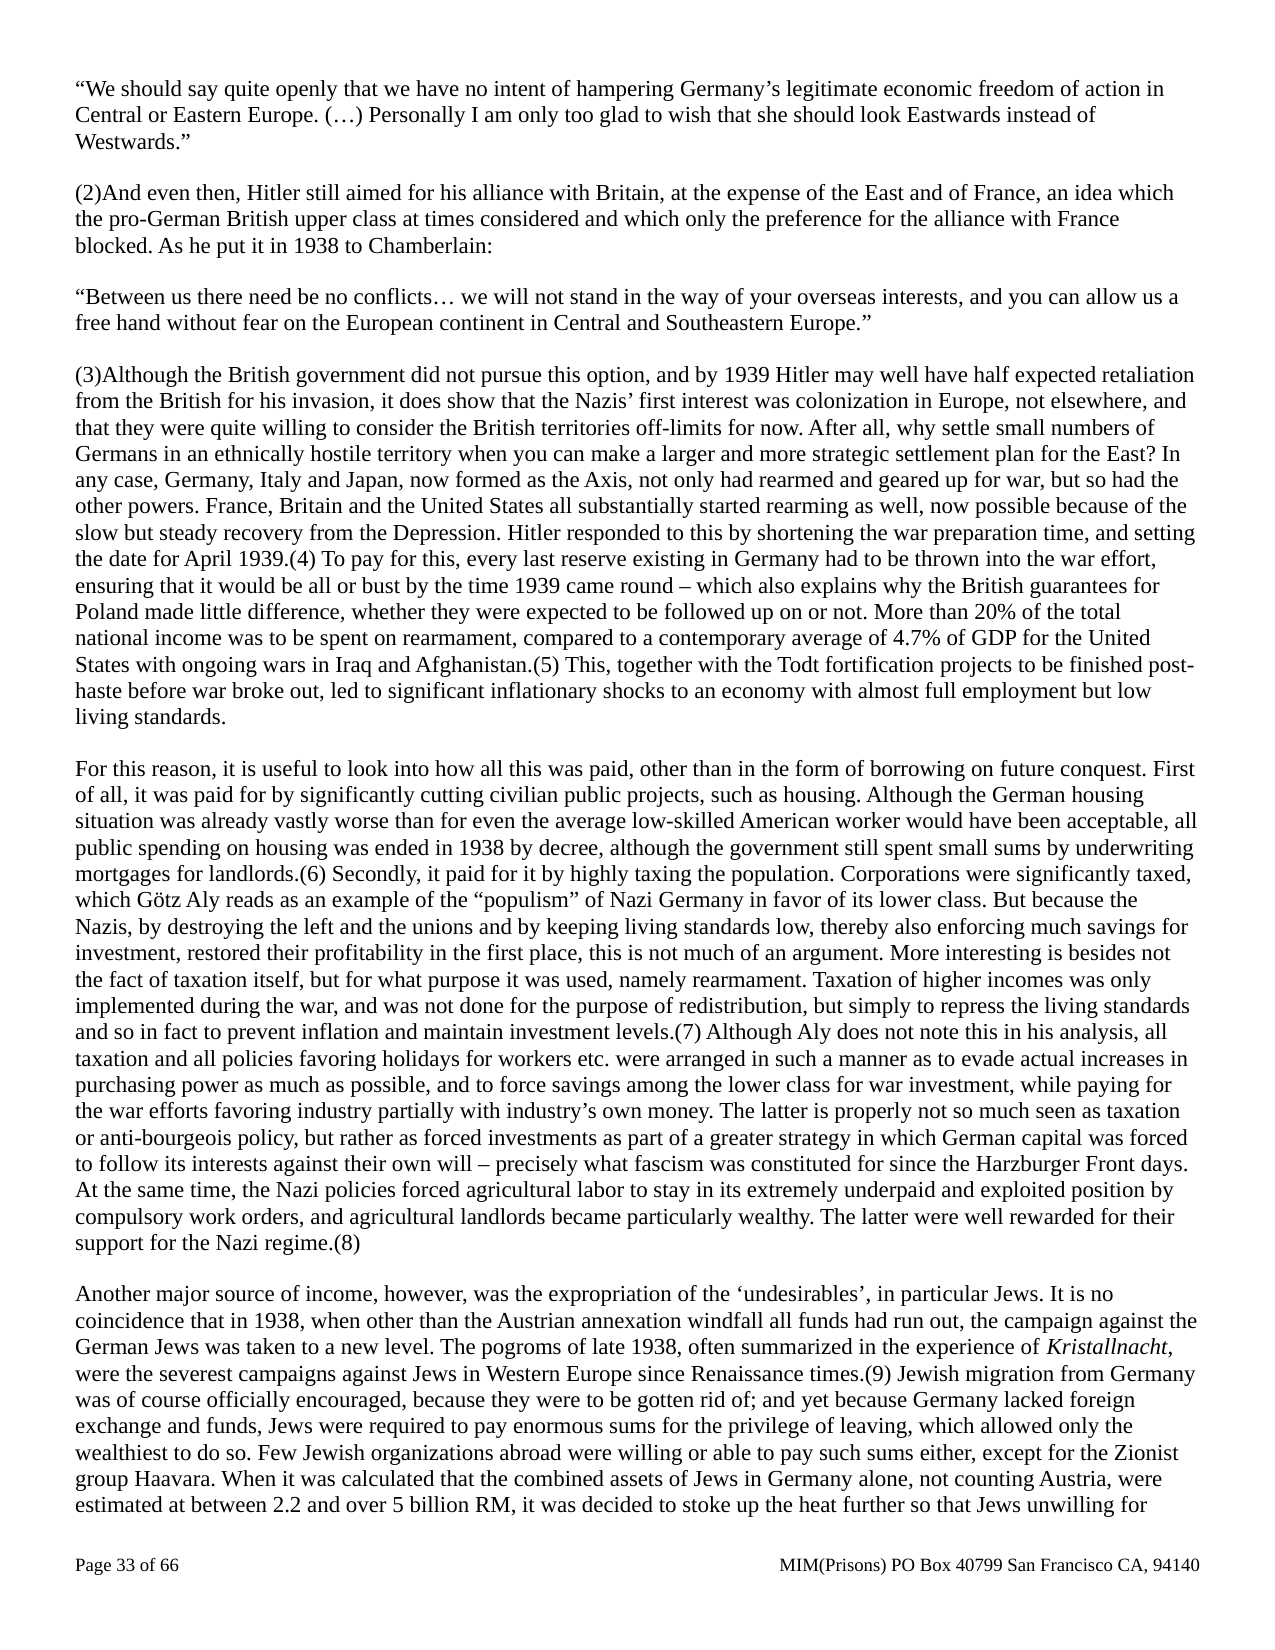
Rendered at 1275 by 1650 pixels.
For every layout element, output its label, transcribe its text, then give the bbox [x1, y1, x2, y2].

text “We should say quite openly that we have no intent of hampering Germany’s legitimate economic freedom of action in Central or Eastern Europe. (…) Personally I am only too glad to wish that she should look Eastwards instead of Westwards.” [75, 75, 1200, 154]
text For this reason, it is useful to look into how all this was paid, other than in the form of borrowing on future conquest. First of all, it was paid for by significantly cutting civilian public projects, such as housing. Although the German housing situation was already vastly worse than for even the average low-skilled American worker would have been acceptable, all public spending on housing was ended in 1938 by decree, although the government still spent small sums by underwriting mortgages for landlords.(6) Secondly, it paid for it by highly taxing the population. Corporations were significantly taxed, which Götz Aly reads as an example of the “populism” of Nazi Germany in favor of its lower class. But because the Nazis, by destroying the left and the unions and by keeping living standards low, thereby also enforcing much savings for investment, restored their profitability in the first place, this is not much of an argument. More interesting is besides not the fact of taxation itself, but for what purpose it was used, namely rearmament. Taxation of higher incomes was only implemented during the war, and was not done for the purpose of redistribution, but simply to repress the living standards and so in fact to prevent inflation and maintain investment levels.(7) Although Aly does not note this in his analysis, all taxation and all policies favoring holidays for workers etc. were arranged in such a manner as to evade actual increases in purchasing power as much as possible, and to force savings among the lower class for war investment, while paying for the war efforts favoring industry partially with industry’s own money. The latter is properly not so much seen as taxation or anti-bourgeois policy, but rather as forced investments as part of a greater strategy in which German capital was forced to follow its interests against their own will – precisely what fascism was constituted for since the Harzburger Front days. At the same time, the Nazi policies forced agricultural labor to stay in its extremely underpaid and exploited position by compulsory work orders, and agricultural landlords became particularly wealthy. The latter were well rewarded for their support for the Nazi regime.(8) [75, 755, 1200, 1256]
text (3) Although the British government did not pursue this option, and by 1939 Hitler may well have half expected retaliation from the British for his invasion, it does show that the Nazis’ first interest was colonization in Europe, not elsewhere, and that they were quite willing to consider the British territories off-limits for now. After all, why settle small numbers of Germans in an ethnically hostile territory when you can make a larger and more strategic settlement plan for the East? In any case, Germany, Italy and Japan, now formed as the Axis, not only had rearmed and geared up for war, but so had the other powers. France, Britain and the United States all substantially started rearming as well, now possible because of the slow but steady recovery from the Depression. Hitler responded to this by shortening the war preparation time, and setting the date for April 1939.(4) To pay for this, every last reserve existing in Germany had to be thrown into the war effort, ensuring that it would be all or bust by the time 1939 came round – which also explains why the British guarantees for Poland made little difference, whether they were expected to be followed up on or not. More than 20% of the total national income was to be spent on rearmament, compared to a contemporary average of 4.7% of GDP for the United States with ongoing wars in Iraq and Afghanistan.(5) This, together with the Todt fortification projects to be finished post-haste before war broke out, led to significant inflationary shocks to an economy with almost full employment but low living standards. [75, 361, 1200, 730]
text Another major source of income, however, was the expropriation of the ‘undesirables’, in particular Jews. It is no coincidence that in 1938, when other than the Austrian annexation windfall all funds had run out, the campaign against the German Jews was taken to a new level. The pogroms of late 1938, often summarized in the experience of Kristallnacht, were the severest campaigns against Jews in Western Europe since Renaissance times.(9) Jewish migration from Germany was of course officially encouraged, because they were to be gotten rid of; and yet because Germany lacked foreign exchange and funds, Jews were required to pay enormous sums for the privilege of leaving, which allowed only the wealthiest to do so. Few Jewish organizations abroad were willing or able to pay such sums either, except for the Zionist group Haavara. When it was calculated that the combined assets of Jews in Germany alone, not counting Austria, were estimated at between 2.2 and over 5 billion RM, it was decided to stoke up the heat further so that Jews unwilling for [75, 1281, 1200, 1518]
text (2) And even then, Hitler still aimed for his alliance with Britain, at the expense of the East and of France, an idea which the pro-German British upper class at times considered and which only the preference for the alliance with France blocked. As he put it in 1938 to Chamberlain: [75, 179, 1200, 258]
text “Between us there need be no conflicts… we will not stand in the way of your overseas interests, and you can allow us a free hand without fear on the European continent in Central and Southeastern Europe.” [75, 283, 1200, 336]
